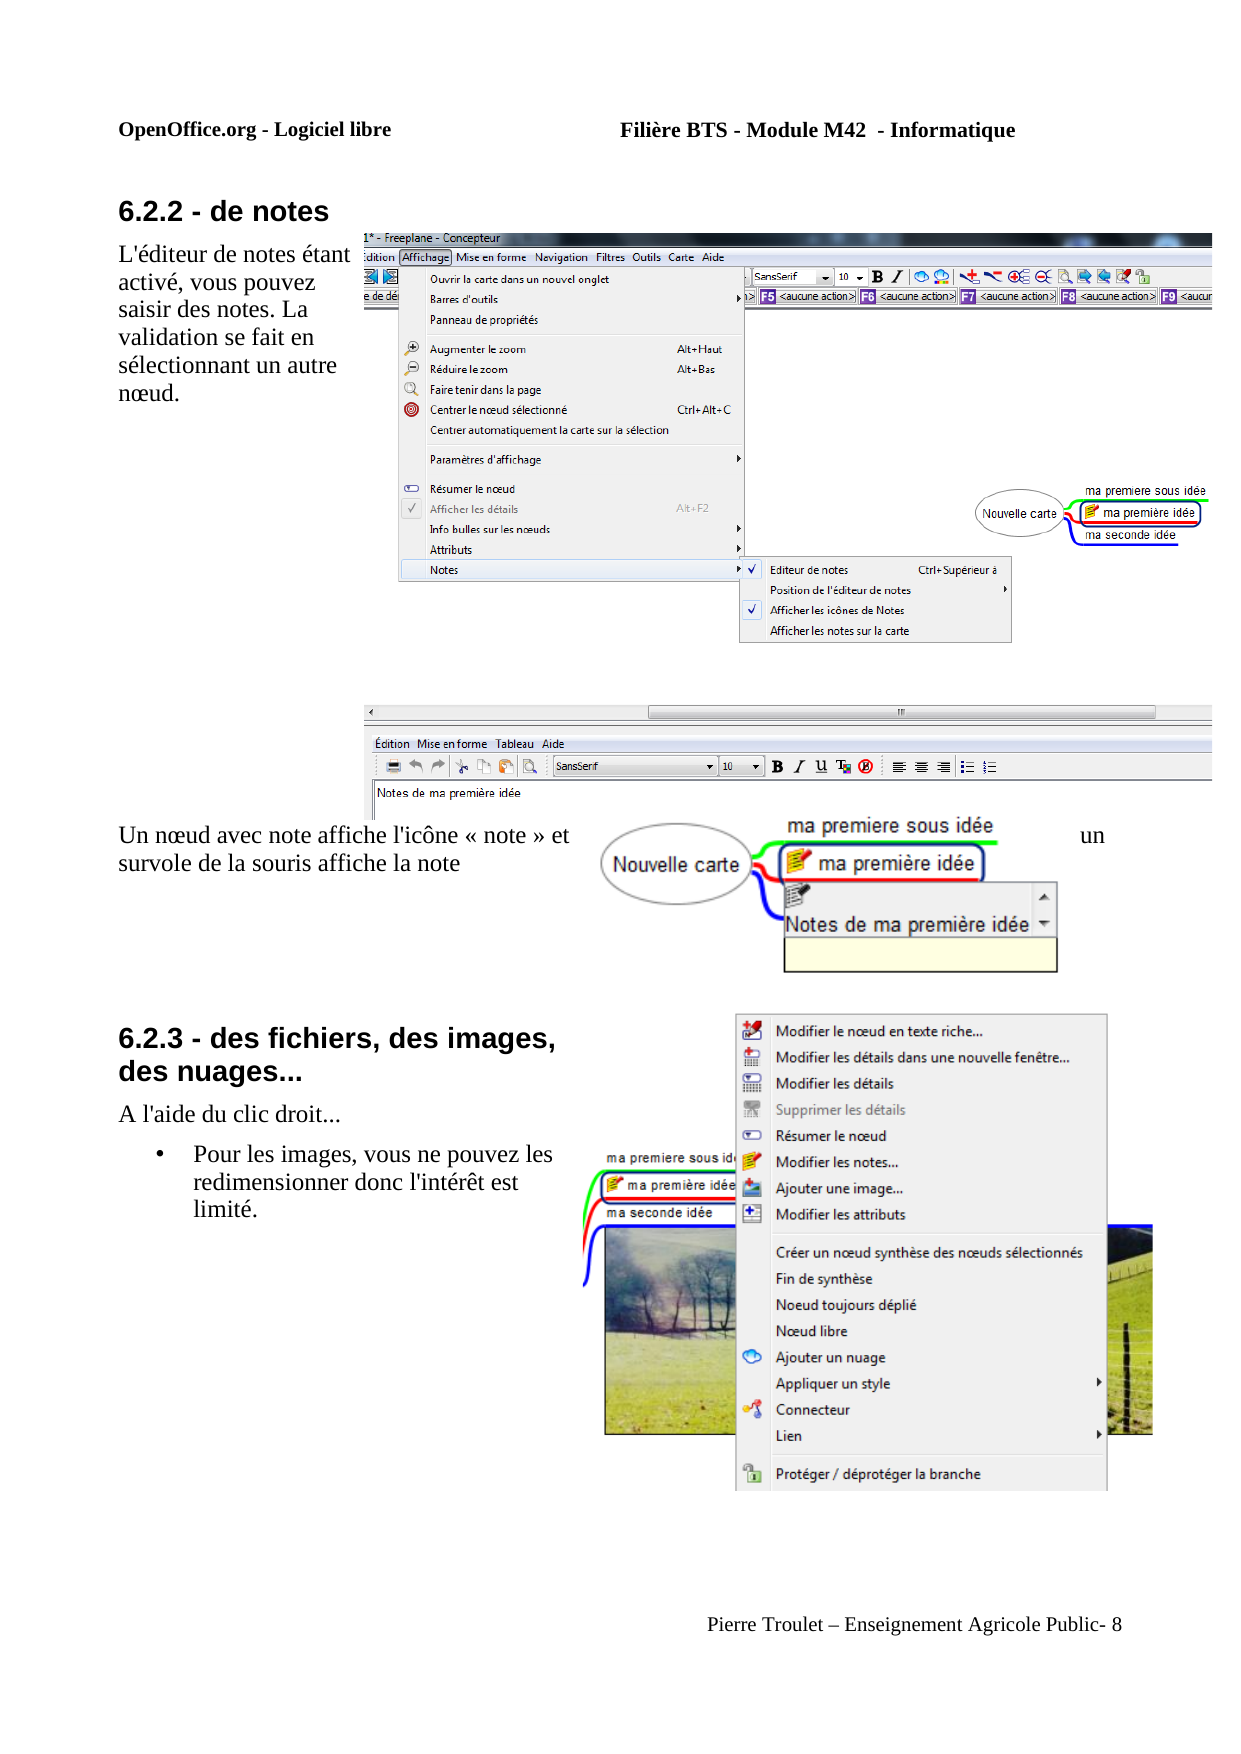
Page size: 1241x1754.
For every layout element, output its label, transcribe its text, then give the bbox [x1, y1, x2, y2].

subtitle de notes [118, 195, 1122, 228]
text A l'aide du clic droit... [118, 1100, 582, 1128]
picture [364, 233, 1213, 1491]
text Un nœud avec note affiche l'icône « note » et un survole de la souris affiche la note [1080, 821, 1122, 876]
text L'éditeur de notes étant activé, vous pouvez saisir des notes. La validation se fait en sélectionnant un autre nœud. [118, 240, 364, 406]
list Pour les images, vous ne pouvez les redimensionner donc l'intérêt est limité. [156, 1140, 582, 1223]
text Un nœud avec note affiche l'icône « note » et un survole de la souris affiche la note [118, 821, 582, 876]
subtitle des fichiers, des images, des nuages... [118, 1022, 582, 1087]
